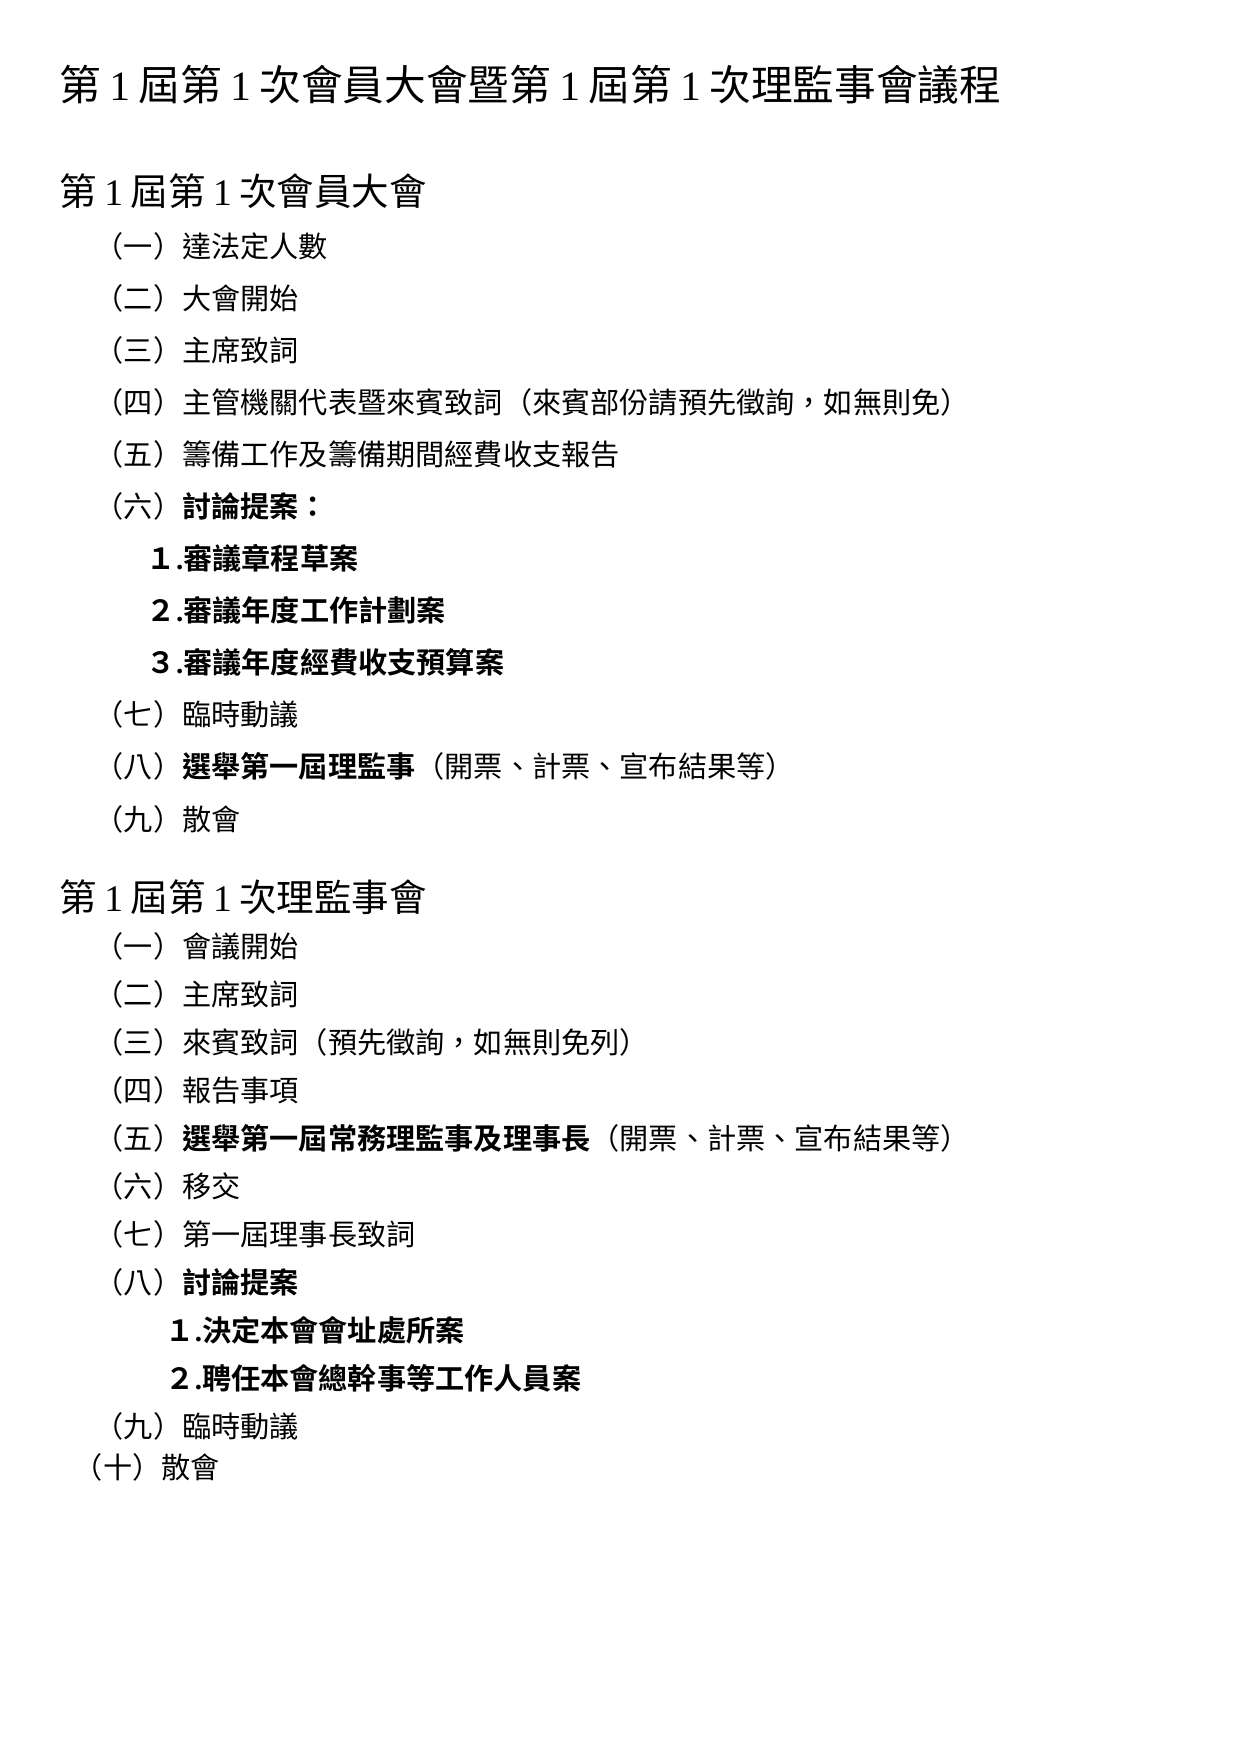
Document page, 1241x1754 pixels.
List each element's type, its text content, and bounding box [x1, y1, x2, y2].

text （一）會議開始 [94, 919, 1181, 967]
text （八）討論提案 [94, 1255, 1181, 1303]
text ２.聘任本會總幹事等工作人員案 [165, 1351, 1181, 1399]
text （七）第一屆理事長致詞 [94, 1207, 1181, 1255]
text （三）來賓致詞（預先徵詢，如無則免列） [94, 1015, 1181, 1063]
text （一）達法定人數 [94, 215, 1181, 267]
text （二）大會開始 [94, 267, 1181, 319]
text （六）討論提案： [94, 476, 1181, 528]
text ２.審議年度工作計劃案 [59, 580, 1181, 632]
text （九）臨時動議 [94, 1399, 1181, 1447]
text （七）臨時動議 [94, 684, 1181, 736]
text （九）散會 [94, 788, 1181, 840]
text 第1屆第1次會員大會暨第1屆第1次理監事會議程 [59, 59, 1181, 111]
text （三）主席致詞 [94, 319, 1181, 372]
text （二）主席致詞 [94, 967, 1181, 1015]
text ３.審議年度經費收支預算案 [59, 632, 1181, 684]
text （六）移交 [94, 1159, 1181, 1207]
text （五）籌備工作及籌備期間經費收支報告 [94, 424, 1181, 476]
text （八）選舉第一屆理監事（開票、計票、宣布結果等） [94, 736, 1181, 788]
text （十）散會 [59, 1447, 1181, 1486]
text （四）主管機關代表暨來賓致詞（來賓部份請預先徵詢，如無則免） [94, 372, 1181, 424]
text 第1屆第1次會員大會 [59, 163, 1181, 215]
text （四）報告事項 [94, 1063, 1181, 1111]
text （五）選舉第一屆常務理監事及理事長（開票、計票、宣布結果等） [94, 1111, 1181, 1159]
text 第1屆第1次理監事會 [59, 880, 1181, 919]
text １.決定本會會址處所案 [165, 1303, 1181, 1351]
text １.審議章程草案 [59, 528, 1181, 580]
